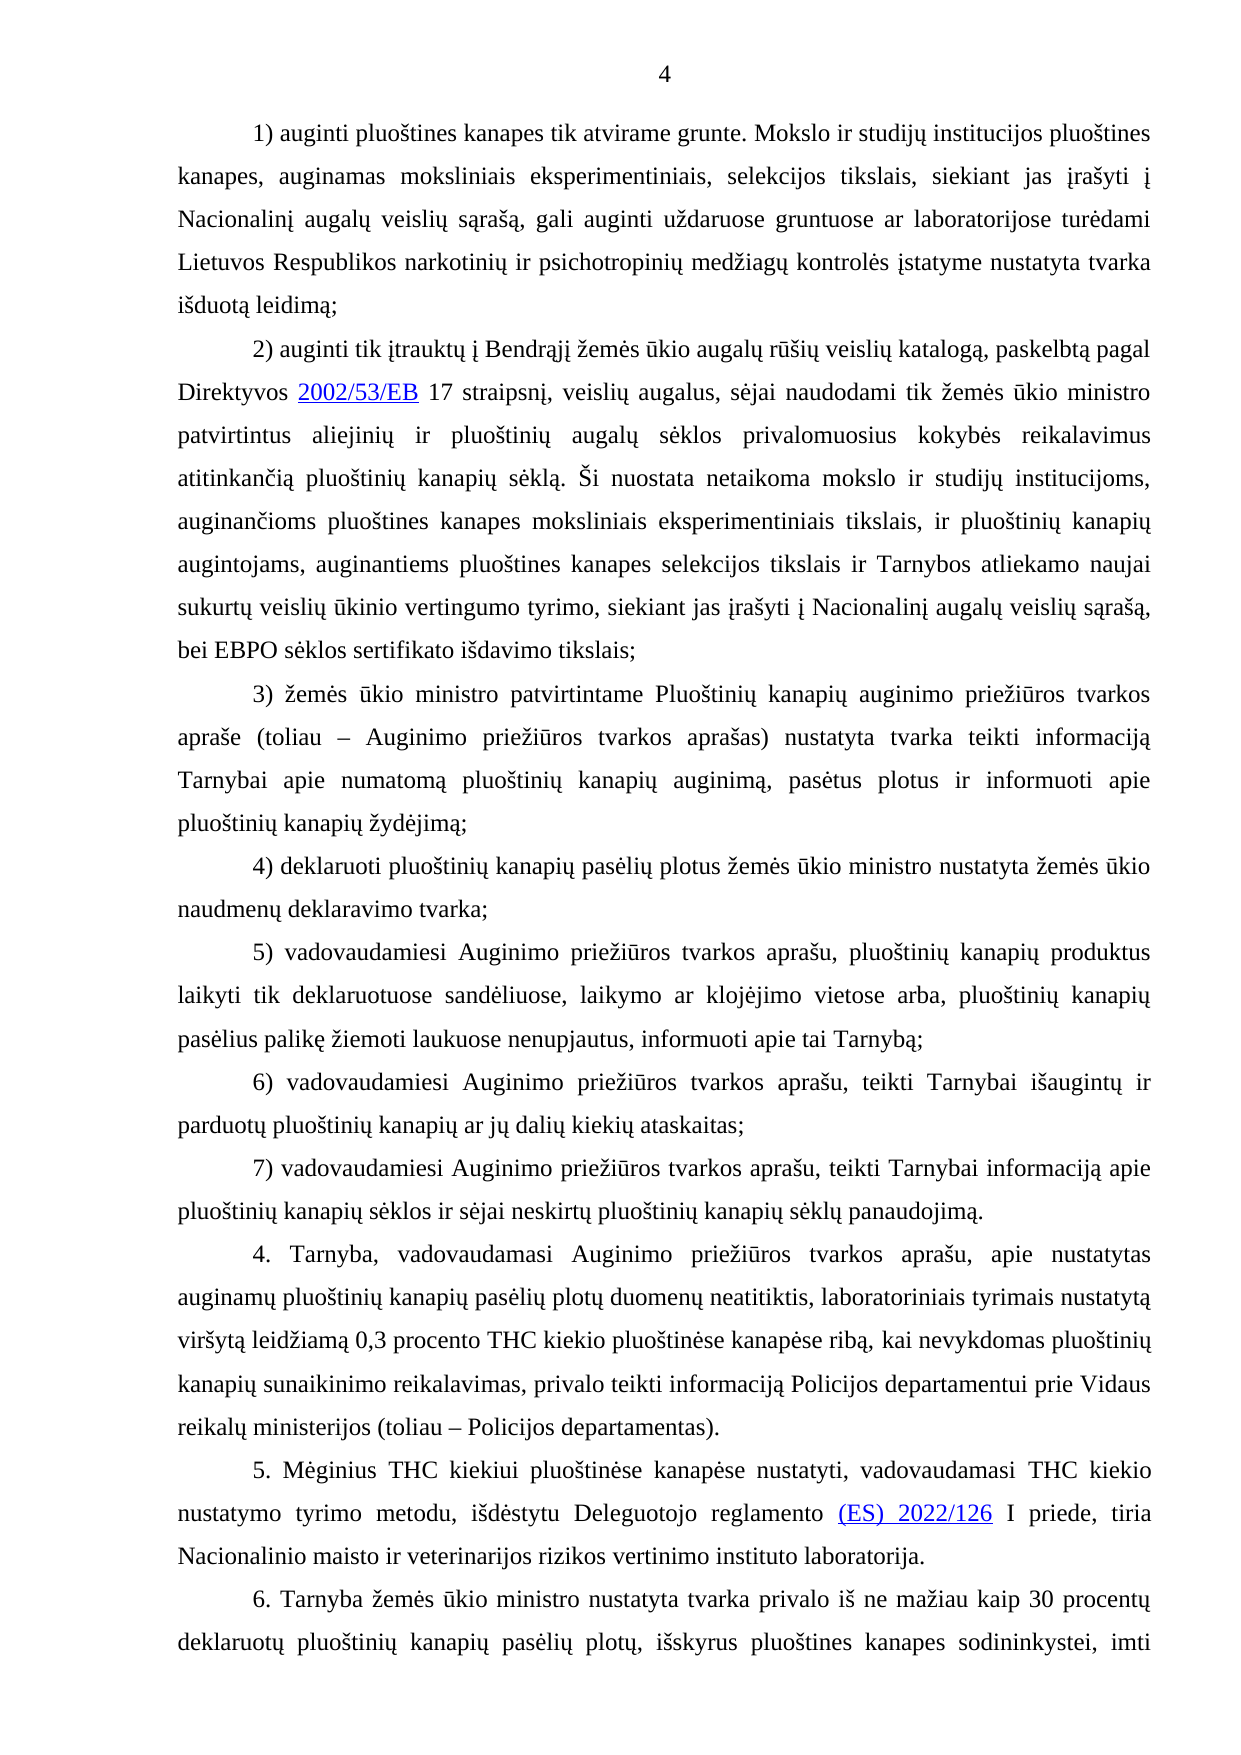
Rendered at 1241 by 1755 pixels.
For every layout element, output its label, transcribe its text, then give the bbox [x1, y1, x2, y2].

text 6) vadovaudamiesi Auginimo priežiūros tvarkos aprašu, teikti Tarnybai išaugintų ir parduotų pluoštinių kanapių ar jų dalių kiekių ataskaitas; [177, 1067, 1152, 1139]
text 7) vadovaudamiesi Auginimo priežiūros tvarkos aprašu, teikti Tarnybai informaciją apie pluoštinių kanapių sėklos ir sėjai neskirtų pluoštinių kanapių sėklų panaudojimą. [177, 1153, 1152, 1225]
text 3) žemės ūkio ministro patvirtintame Pluoštinių kanapių auginimo priežiūros tvarkos apraše (toliau – Auginimo priežiūros tvarkos aprašas) nustatyta tvarka teikti informaciją Tarnybai apie numatomą pluoštinių kanapių auginimą, pasėtus plotus ir informuoti apie pluoštinių kanapių žydėjimą; [177, 679, 1152, 837]
text 5) vadovaudamiesi Auginimo priežiūros tvarkos aprašu, pluoštinių kanapių produktus laikyti tik deklaruotuose sandėliuose, laikymo ar klojėjimo vietose arba, pluoštinių kanapių pasėlius palikę žiemoti laukuose nenupjautus, informuoti apie tai Tarnybą; [177, 937, 1152, 1052]
text 6. Tarnyba žemės ūkio ministro nustatyta tvarka privalo iš ne mažiau kaip 30 procentų deklaruotų pluoštinių kanapių pasėlių plotų, išskyrus pluoštines kanapes sodininkystei, imti [177, 1584, 1152, 1656]
text 4) deklaruoti pluoštinių kanapių pasėlių plotus žemės ūkio ministro nustatyta žemės ūkio naudmenų deklaravimo tvarka; [177, 851, 1152, 923]
text 2) auginti tik įtrauktų į Bendrąjį žemės ūkio augalų rūšių veislių katalogą, paskelbtą pagal Direktyvos 2002/53/EB 17 straipsnį, veislių augalus, sėjai naudodami tik žemės ūkio ministro patvirtintus aliejinių ir pluoštinių augalų sėklos privalomuosius kokybės reikalavimus atitinkančią pluoštinių kanapių sėklą. Ši nuostata netaikoma mokslo ir studijų institucijoms, auginančioms pluoštines kanapes moksliniais eksperimentiniais tikslais, ir pluoštinių kanapių augintojams, auginantiems pluoštines kanapes selekcijos tikslais ir Tarnybos atliekamo naujai sukurtų veislių ūkinio vertingumo tyrimo, siekiant jas įrašyti į Nacionalinį augalų veislių sąrašą, bei EBPO sėklos sertifikato išdavimo tikslais; [177, 334, 1152, 664]
text 5. Mėginius THC kiekiui pluoštinėse kanapėse nustatyti, vadovaudamasi THC kiekio nustatymo tyrimo metodu, išdėstytu Deleguotojo reglamento (ES) 2022/126 I priede, tiria Nacionalinio maisto ir veterinarijos rizikos vertinimo instituto laboratorija. [177, 1455, 1152, 1570]
text 4. Tarnyba, vadovaudamasi Auginimo priežiūros tvarkos aprašu, apie nustatytas auginamų pluoštinių kanapių pasėlių plotų duomenų neatitiktis, laboratoriniais tyrimais nustatytą viršytą leidžiamą 0,3 procento THC kiekio pluoštinėse kanapėse ribą, kai nevykdomas pluoštinių kanapių sunaikinimo reikalavimas, privalo teikti informaciją Policijos departamentui prie Vidaus reikalų ministerijos (toliau – Policijos departamentas). [177, 1239, 1152, 1441]
text 1) auginti pluoštines kanapes tik atvirame grunte. Mokslo ir studijų institucijos pluoštines kanapes, auginamas moksliniais eksperimentiniais, selekcijos tikslais, siekiant jas įrašyti į Nacionalinį augalų veislių sąrašą, gali auginti uždaruose gruntuose ar laboratorijose turėdami Lietuvos Respublikos narkotinių ir psichotropinių medžiagų kontrolės įstatyme nustatyta tvarka išduotą leidimą; [177, 118, 1152, 319]
